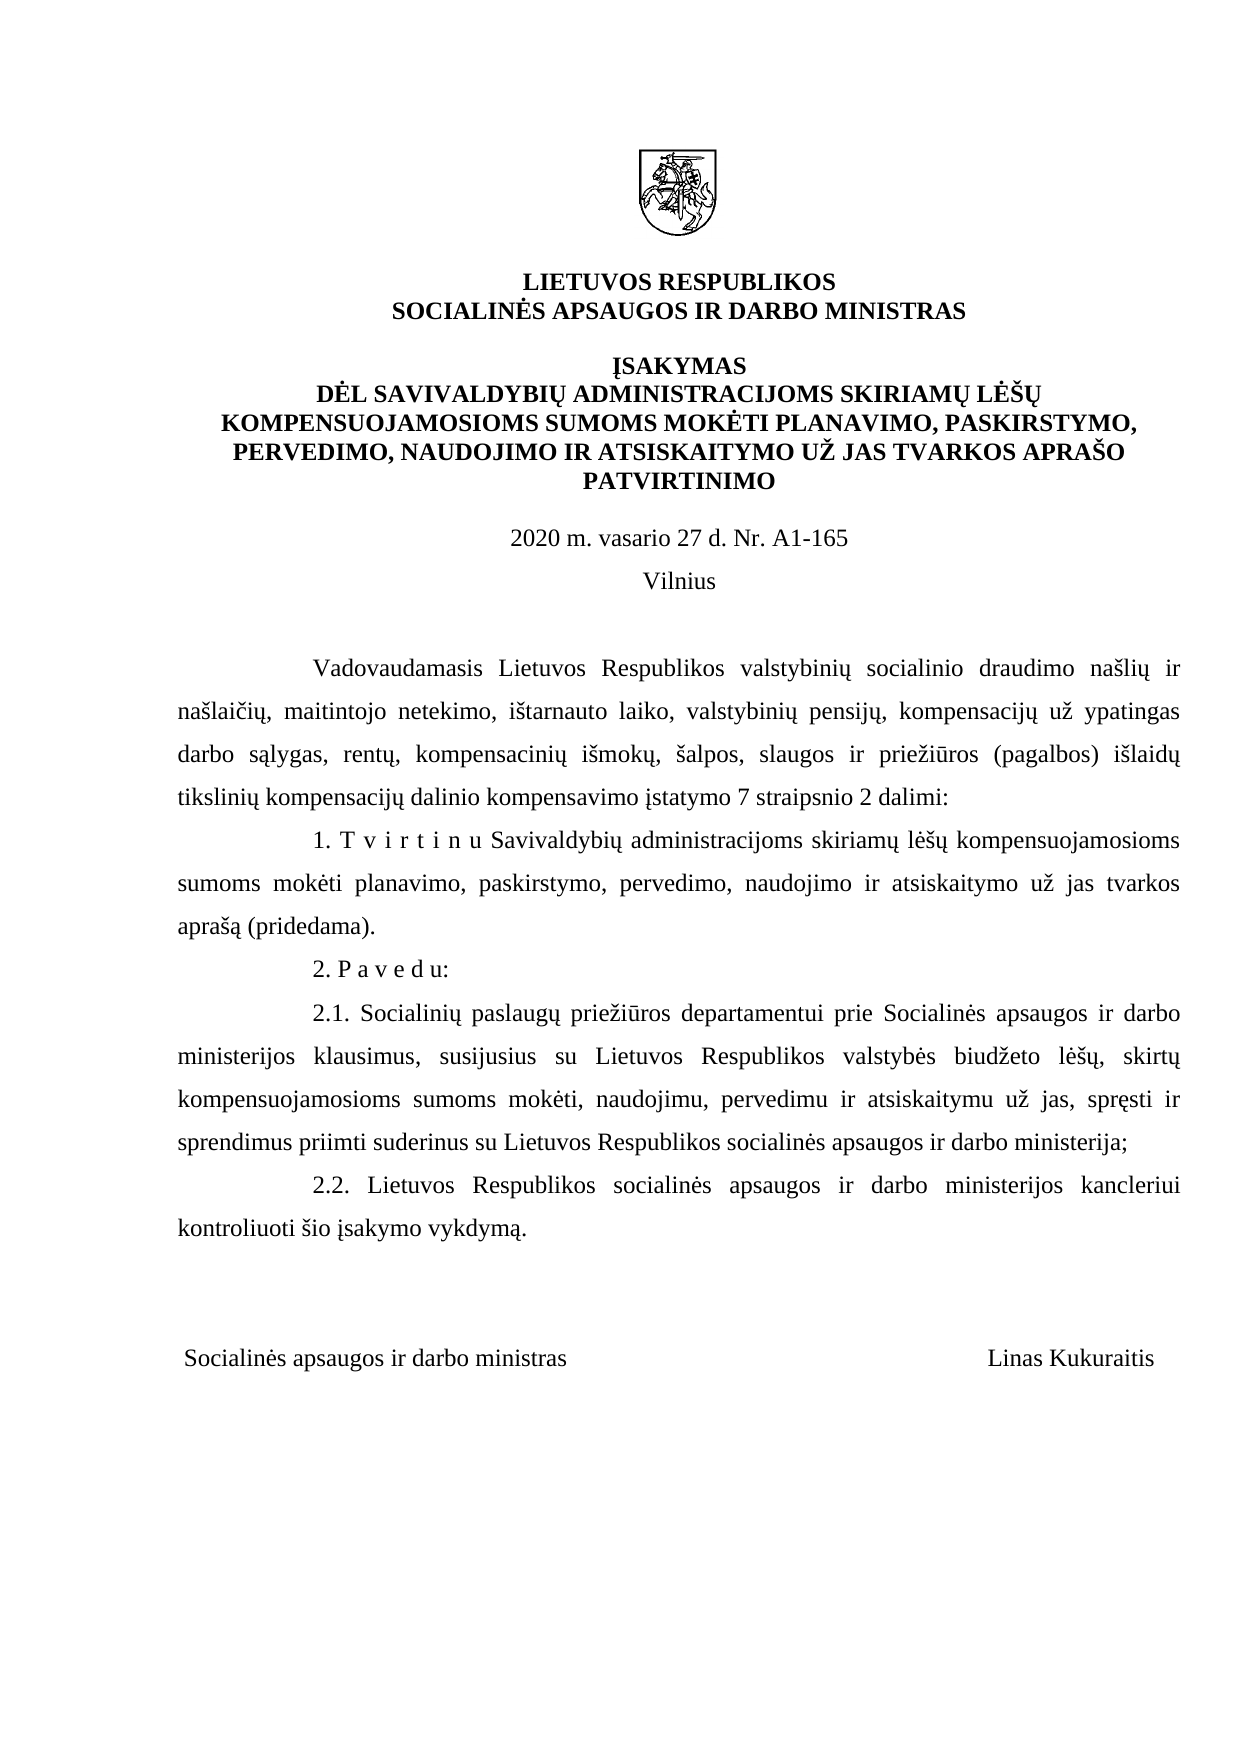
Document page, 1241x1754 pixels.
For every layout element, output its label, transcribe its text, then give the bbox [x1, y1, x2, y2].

text 2020 m. vasario 27 d. Nr. A1-165 [177, 523, 1181, 552]
text DĖL savivaldybių administracijoms skiriamų lėšų kompensuojamosioms sumoms mokėti planavimo, paskirstymo, pervedimo, naudojimo ir atsiskaitymo už jas tvarkos aprašo patvirtinimo [177, 379, 1181, 494]
text Vilnius [177, 566, 1181, 595]
text Vadovaudamasis Lietuvos Respublikos valstybinių socialinio draudimo našlių ir našlaičių, maitintojo netekimo, ištarnauto laiko, valstybinių pensijų, kompensacijų už ypatingas darbo sąlygas, rentų, kompensacinių išmokų, šalpos, slaugos ir priežiūros (pagalbos) išlaidų tikslinių kompensacijų dalinio kompensavimo įstatymo 7 straipsnio 2 dalimi: [177, 653, 1181, 811]
text SOCIALINĖS APSAUGOS IR DARBO MINISTRAS [177, 296, 1181, 324]
text 2.2. Lietuvos Respublikos socialinės apsaugos ir darbo ministerijos kancleriui kontroliuoti šio įsakymo vykdymą. [177, 1170, 1181, 1242]
text 2. P a v e d u: [177, 954, 1181, 983]
text LIETUVOS RESPUBLIKOS [177, 267, 1181, 296]
text Socialinės apsaugos ir darbo ministras Linas Kukuraitis [177, 1343, 1181, 1371]
text 2.1. Socialinių paslaugų priežiūros departamentui prie Socialinės apsaugos ir darbo ministerijos klausimus, susijusius su Lietuvos Respublikos valstybės biudžeto lėšų, skirtų kompensuojamosioms sumoms mokėti, naudojimu, pervedimu ir atsiskaitymu už jas, spręsti ir sprendimus priimti suderinus su Lietuvos Respublikos socialinės apsaugos ir darbo ministerija; [177, 998, 1181, 1156]
text 1. T v i r t i n u Savivaldybių administracijoms skiriamų lėšų kompensuojamosioms sumoms mokėti planavimo, paskirstymo, pervedimo, naudojimo ir atsiskaitymo už jas tvarkos aprašą (pridedama). [177, 825, 1181, 940]
text ĮSAKYMAS [177, 351, 1181, 379]
